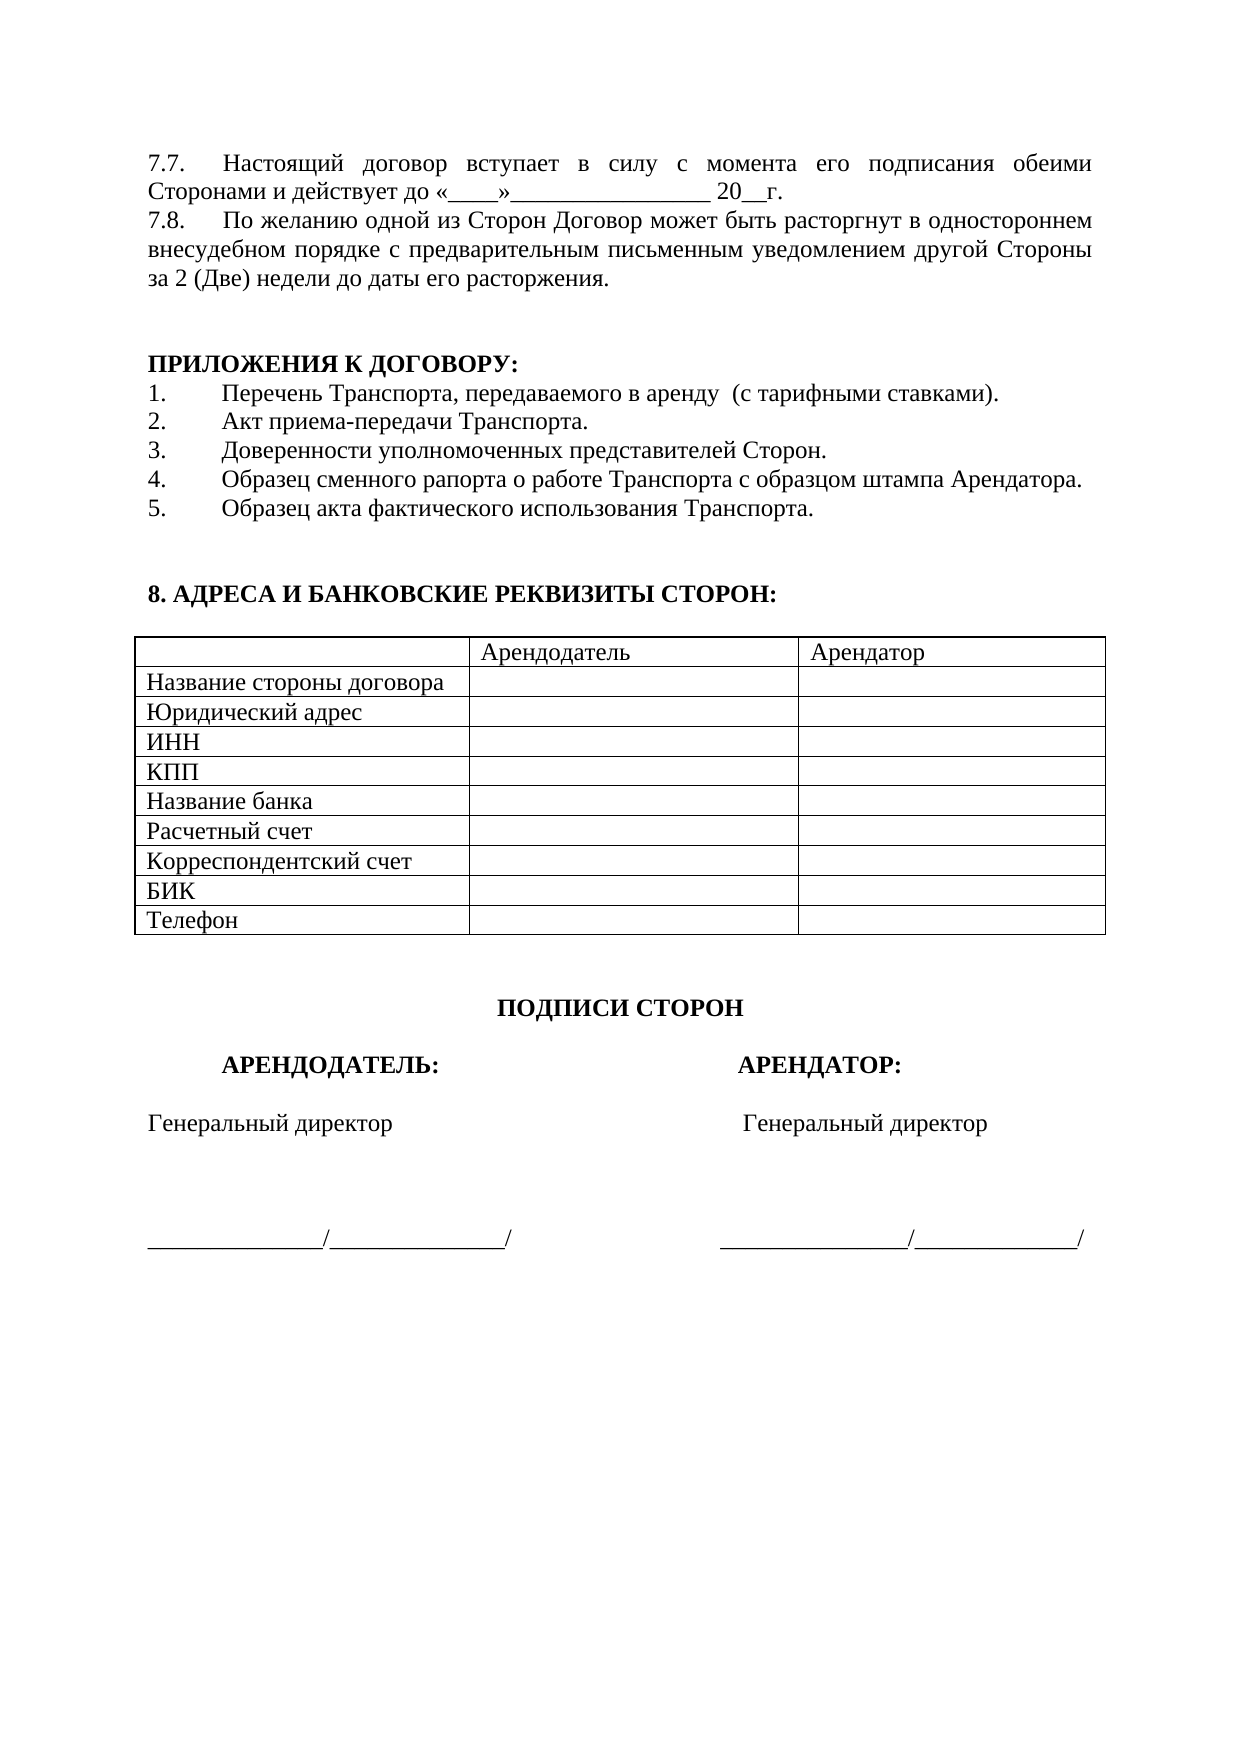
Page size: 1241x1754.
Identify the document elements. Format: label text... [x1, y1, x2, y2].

table_cell [799, 786, 1105, 815]
text 2. Акт приема-передачи Транспорта. [148, 406, 1093, 435]
table_cell Телефон [136, 906, 469, 934]
text ______________/______________/ _______________/_____________/ [148, 1223, 1093, 1252]
table_cell [799, 876, 1105, 904]
table_cell [470, 757, 798, 785]
table_cell [799, 697, 1105, 726]
table_cell Юридический адрес [136, 697, 469, 726]
table_header Арендатор [799, 638, 1105, 666]
table_cell [799, 667, 1105, 696]
text 1. Перечень Транспорта, передаваемого в аренду (с тарифными ставками). [148, 378, 1093, 406]
table_cell [470, 786, 798, 815]
table_cell КПП [136, 757, 469, 785]
table_cell [470, 667, 798, 696]
table_cell Название банка [136, 786, 469, 815]
table_cell [470, 727, 798, 756]
table_cell [470, 876, 798, 904]
table_cell [799, 846, 1105, 875]
text 8. АДРЕСА И БАНКОВСКИЕ РЕКВИЗИТЫ СТОРОН: [148, 579, 1093, 608]
table_cell Расчетный счет [136, 816, 469, 845]
text Генеральный директор Генеральный директор [148, 1108, 1093, 1137]
text 7.7. Настоящий договор вступает в силу с момента его подписания обеими Сторонами и действует до «____»________________ 20__г. [148, 148, 1093, 205]
table_cell [470, 697, 798, 726]
table_cell [799, 757, 1105, 785]
table_cell [799, 816, 1105, 845]
text АРЕНДОДАТЕЛЬ: АРЕНДАТОР: [148, 1050, 1093, 1079]
table_cell [799, 727, 1105, 756]
text ПОДПИСИ СТОРОН [148, 993, 1093, 1022]
table_cell [799, 906, 1105, 934]
text 3. Доверенности уполномоченных представителей Сторон. [148, 435, 1093, 464]
table_cell [470, 816, 798, 845]
table_cell БИК [136, 876, 469, 904]
table_cell [470, 906, 798, 934]
text 7.8. По желанию одной из Сторон Договор может быть расторгнут в одностороннем внесудебном порядке с предварительным письменным уведомлением другой Стороны за 2 (Две) недели до даты его расторжения. [148, 205, 1093, 291]
table_cell ИНН [136, 727, 469, 756]
table_cell [470, 846, 798, 875]
text ПРИЛОЖЕНИЯ К ДОГОВОРУ: [148, 349, 1093, 378]
table_header [136, 638, 469, 666]
table_cell Корреспондентский счет [136, 846, 469, 875]
text 5. Образец акта фактического использования Транспорта. [148, 493, 1093, 521]
table_header Арендодатель [470, 638, 798, 666]
table_cell Название стороны договора [136, 667, 469, 696]
text 4. Образец сменного рапорта о работе Транспорта с образцом штампа Арендатора. [148, 464, 1093, 493]
